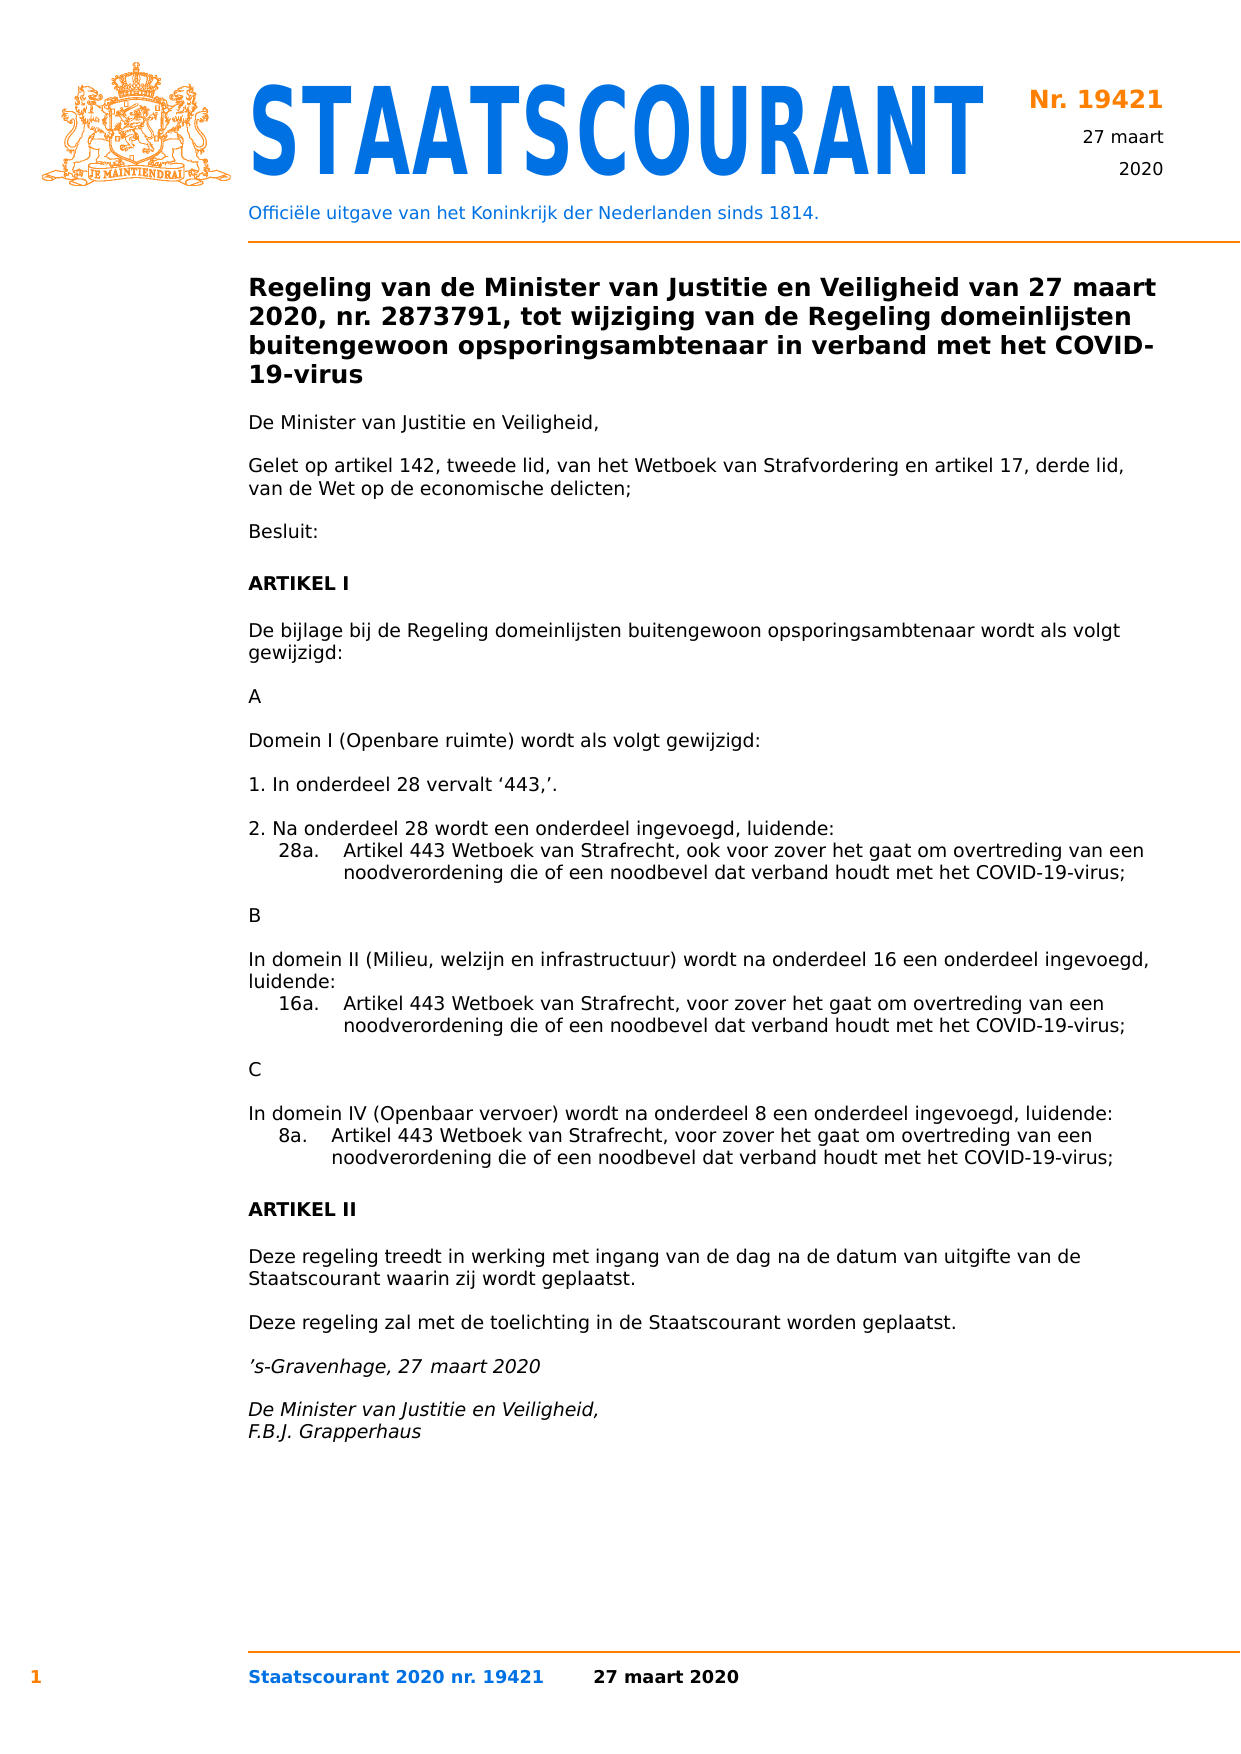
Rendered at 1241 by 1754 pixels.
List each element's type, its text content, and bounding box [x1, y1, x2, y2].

text B [248, 905, 1163, 927]
table_header STAATSCOURANT [248, 62, 998, 203]
text A [248, 686, 1163, 708]
table_header [25, 62, 248, 241]
text De Minister van Justitie en Veiligheid, [248, 412, 1163, 433]
table_cell Officiële uitgave van het Koninkrijk der Nederlanden sinds 1814. [248, 203, 1240, 241]
text Deze regeling zal met de toelichting in de Staatscourant worden geplaatst. [248, 1312, 1163, 1334]
text 28a. Artikel 443 Wetboek van Strafrecht, ook voor zover het gaat om overtreding van een noodverordening die of een noodbevel dat verband houdt met het COVID-19-virus; [278, 839, 1163, 883]
subtitle Regeling van de Minister van Justitie en Veiligheid van 27 maart 2020, nr. 2873791, tot wijziging van de Regeling domeinlijsten buitengewoon opsporingsambtenaar in verband met het COVID-19-virus [248, 273, 1163, 390]
text De Minister van Justitie en Veiligheid, F.B.J. Grapperhaus [248, 1399, 1163, 1443]
text Besluit: [248, 521, 1163, 543]
text Domein I (Openbare ruimte) wordt als volgt gewijzigd: [248, 730, 1163, 752]
text 16a. Artikel 443 Wetboek van Strafrecht, voor zover het gaat om overtreding van een noodverordening die of een noodbevel dat verband houdt met het COVID-19-virus; [278, 993, 1163, 1037]
text De bijlage bij de Regeling domeinlijsten buitengewoon opsporingsambtenaar wordt als volgt gewijzigd: [248, 620, 1163, 664]
table_cell 2020 [998, 153, 1240, 203]
table_cell 27 maart [998, 121, 1240, 153]
picture [41, 62, 231, 186]
text 2. Na onderdeel 28 wordt een onderdeel ingevoegd, luidende: [248, 818, 1163, 839]
text In domein II (Milieu, welzijn en infrastructuur) wordt na onderdeel 16 een onderdeel ingevoegd, luidende: [248, 949, 1163, 993]
text 8a. Artikel 443 Wetboek van Strafrecht, voor zover het gaat om overtreding van een noodverordening die of een noodbevel dat verband houdt met het COVID-19-virus; [278, 1125, 1163, 1169]
text In domein IV (Openbaar vervoer) wordt na onderdeel 8 een onderdeel ingevoegd, luidende: [248, 1103, 1163, 1125]
text 1. In onderdeel 28 vervalt ‘443,’. [248, 774, 1163, 796]
text Deze regeling treedt in werking met ingang van de dag na de datum van uitgifte van de Staatscourant waarin zij wordt geplaatst. [248, 1246, 1163, 1290]
text Gelet op artikel 142, tweede lid, van het Wetboek van Strafvordering en artikel 17, derde lid, van de Wet op de economische delicten; [248, 455, 1163, 499]
text ’s-Gravenhage, 27 maart 2020 [248, 1356, 1163, 1377]
text C [248, 1059, 1163, 1081]
table_header Nr. 19421 [998, 62, 1240, 121]
subtitle ARTIKEL I [248, 573, 1163, 595]
subtitle ARTIKEL II [248, 1199, 1163, 1221]
